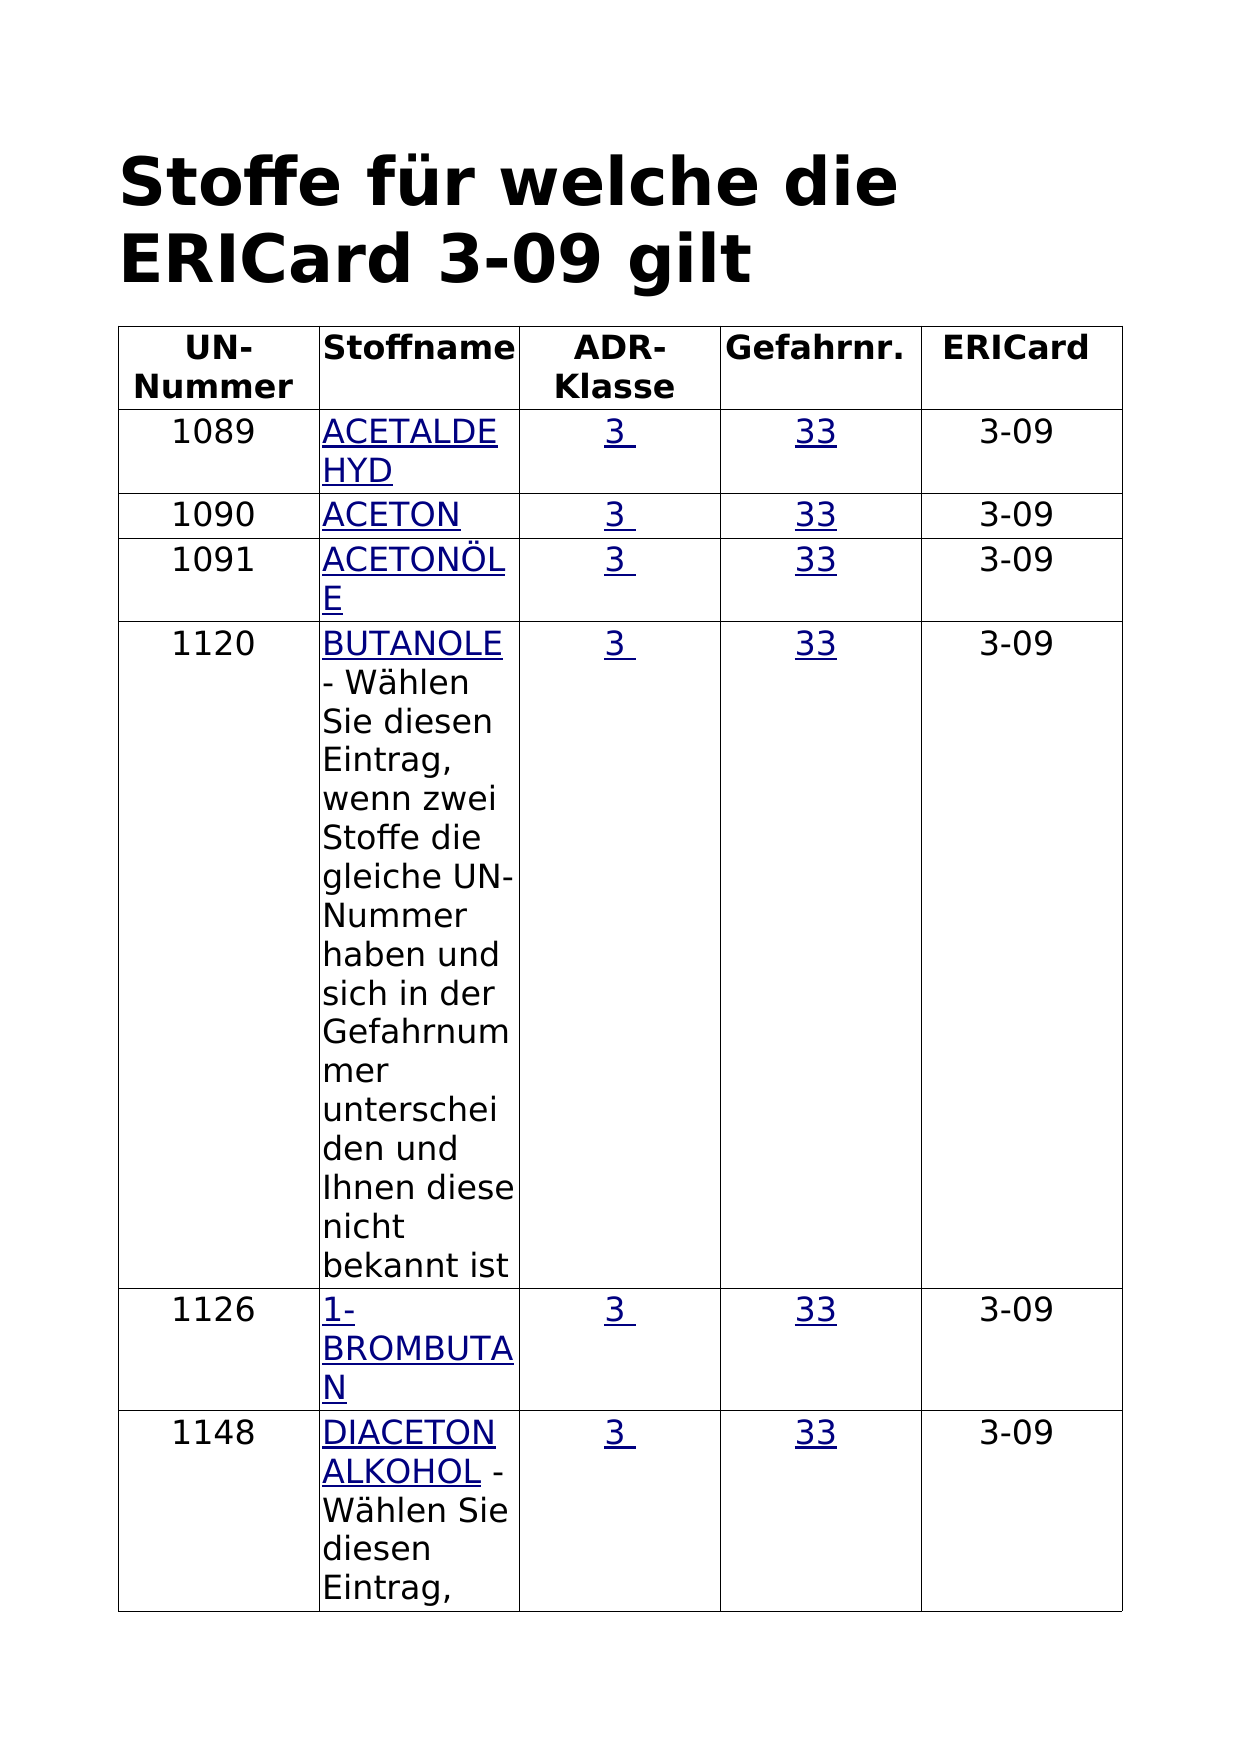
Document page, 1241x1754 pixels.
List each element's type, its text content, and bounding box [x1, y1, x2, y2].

table_cell 1089 [119, 410, 319, 493]
table_cell 33 [721, 622, 921, 1288]
table_header ADR-Klasse [520, 327, 720, 409]
table_cell 1090 [119, 494, 319, 538]
table_cell 1148 [119, 1411, 319, 1611]
table_cell 33 [721, 410, 921, 493]
table_cell 1120 [119, 622, 319, 1288]
table_cell 3 [520, 494, 720, 538]
table_header Gefahrnr. [721, 327, 921, 409]
table_cell 3 [520, 622, 720, 1288]
table_cell 33 [721, 494, 921, 538]
table_cell 3-09 [922, 410, 1122, 493]
table_cell 3-09 [922, 1289, 1122, 1410]
table_cell 3-09 [922, 1411, 1122, 1611]
table_cell 3-09 [922, 494, 1122, 538]
table_cell DIACETONALKOHOL - Wählen Sie diesen Eintrag, [320, 1411, 519, 1611]
table_cell 3 [520, 539, 720, 621]
table_cell ACETONÖLE [320, 539, 519, 621]
table_cell 3-09 [922, 539, 1122, 621]
table_header ERICard [922, 327, 1122, 409]
table_cell 1091 [119, 539, 319, 621]
table_cell 33 [721, 1289, 921, 1410]
table_cell 1-BROMBUTAN [320, 1289, 519, 1410]
table_cell ACETALDEHYD [320, 410, 519, 493]
table_cell 3 [520, 1289, 720, 1410]
table_cell 33 [721, 1411, 921, 1611]
table_cell ACETON [320, 494, 519, 538]
subtitle Stoffe für welche die ERICard 3-09 gilt [118, 143, 1122, 298]
table_cell BUTANOLE - Wählen Sie diesen Eintrag, wenn zwei Stoffe die gleiche UN-Nummer haben und sich in der Gefahrnummer unterscheiden und Ihnen diese nicht bekannt ist [320, 622, 519, 1288]
table_cell 33 [721, 539, 921, 621]
table_header UN-Nummer [119, 327, 319, 409]
table_cell 1126 [119, 1289, 319, 1410]
table_cell 3-09 [922, 622, 1122, 1288]
table_header Stoffname [320, 327, 519, 409]
table_cell 3 [520, 410, 720, 493]
table_cell 3 [520, 1411, 720, 1611]
